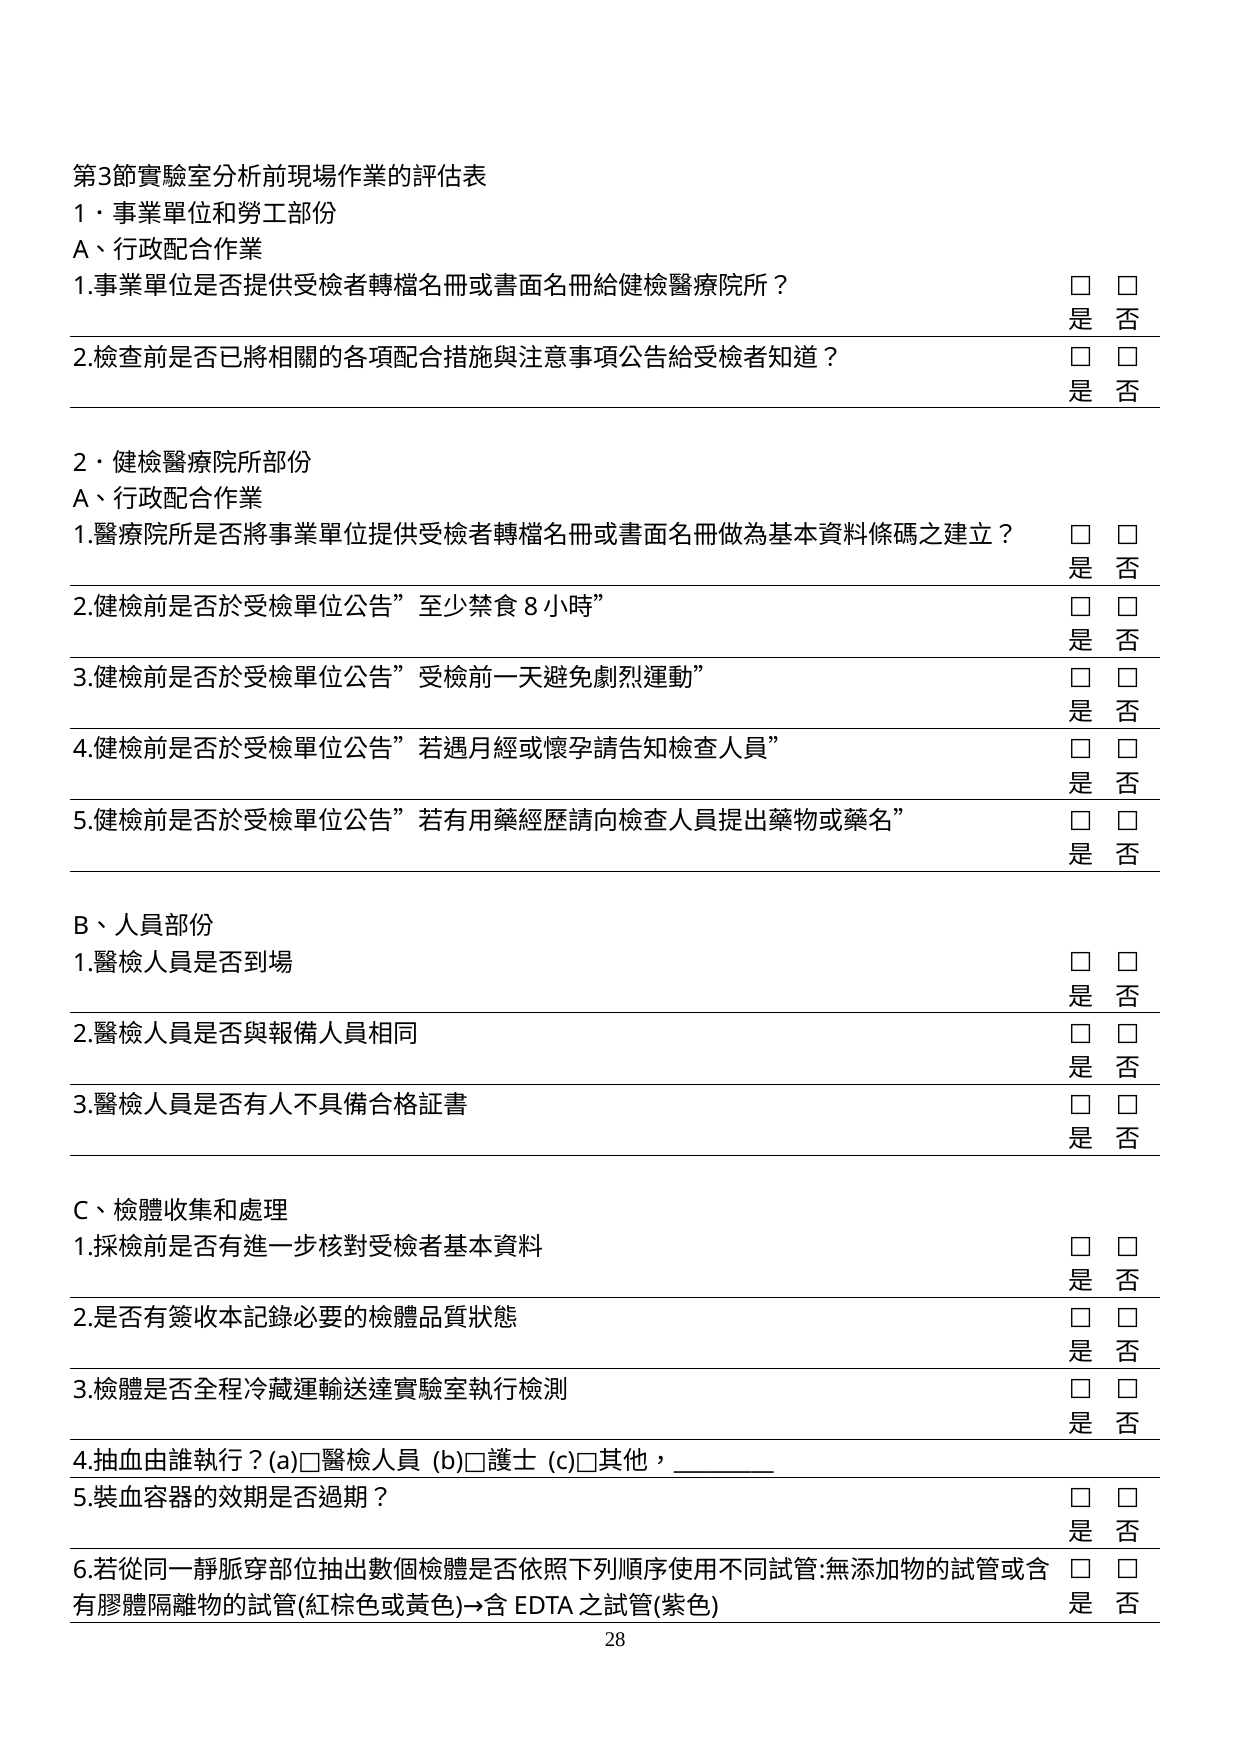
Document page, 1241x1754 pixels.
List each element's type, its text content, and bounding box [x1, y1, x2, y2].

table_cell 健檢前是否於受檢單位公告”至少禁食8小時” [70, 586, 1057, 657]
table_cell [1057, 942, 1066, 1012]
table_cell [1057, 1156, 1066, 1190]
table_cell □否 [1113, 942, 1160, 1012]
table_cell □是 [1066, 658, 1113, 728]
table_cell [1066, 1440, 1113, 1477]
table_cell [1057, 408, 1066, 442]
table_cell [1057, 906, 1066, 942]
table_cell □是 [1066, 266, 1113, 336]
table_cell [1113, 479, 1160, 515]
table_cell [1057, 658, 1066, 728]
table_cell □是 [1066, 1478, 1113, 1548]
table_cell □是 [1066, 800, 1113, 871]
table_header [1057, 157, 1066, 193]
table_cell □是 [1066, 515, 1113, 585]
table_cell [1057, 1369, 1066, 1439]
table_cell [1057, 1190, 1066, 1226]
table_cell [70, 408, 1057, 442]
table_cell 健檢前是否於受檢單位公告”若遇月經或懷孕請告知檢查人員” [70, 729, 1057, 799]
table_cell □是 [1066, 942, 1113, 1012]
table_cell 檢查前是否已將相關的各項配合措施與注意事項公告給受檢者知道？ [70, 337, 1057, 407]
table_cell □是 [1066, 586, 1113, 657]
table_cell 行政配合作業 [70, 229, 1057, 266]
table_cell [1113, 443, 1160, 479]
table_cell 健檢前是否於受檢單位公告”受檢前一天避免劇烈運動” [70, 658, 1057, 728]
table_cell □否 [1113, 1085, 1160, 1155]
table_cell [1057, 266, 1066, 336]
table_cell □是 [1066, 1549, 1113, 1622]
table_cell [1057, 1549, 1066, 1622]
table_cell □是 [1066, 1013, 1113, 1084]
table_cell 採檢前是否有進一步核對受檢者基本資料 [70, 1226, 1057, 1297]
table_cell [1113, 193, 1160, 229]
table_cell 是否有簽收本記錄必要的檢體品質狀態 [70, 1298, 1057, 1368]
table_cell [1066, 229, 1113, 266]
table_cell [1057, 872, 1066, 906]
table_cell 醫檢人員是否到場 [70, 942, 1057, 1012]
table_cell [1113, 906, 1160, 942]
table_cell 事業單位是否提供受檢者轉檔名冊或書面名冊給健檢醫療院所？ [70, 266, 1057, 336]
table_cell 檢體收集和處理 [70, 1190, 1057, 1226]
table_header 實驗室分析前現場作業的評估表 [70, 157, 1057, 193]
table_cell □是 [1066, 729, 1113, 799]
table_cell [1057, 515, 1066, 585]
table_cell [1057, 1226, 1066, 1297]
table_cell [1057, 1298, 1066, 1368]
table_cell [1066, 1156, 1113, 1190]
table_header [1113, 157, 1160, 193]
table_cell [70, 872, 1057, 906]
table_cell □否 [1113, 1298, 1160, 1368]
table_cell [1057, 193, 1066, 229]
table_cell [1066, 872, 1113, 906]
table_cell [1057, 1013, 1066, 1084]
table_cell 醫療院所是否將事業單位提供受檢者轉檔名冊或書面名冊做為基本資料條碼之建立？ [70, 515, 1057, 585]
table_cell [1057, 229, 1066, 266]
table_cell □是 [1066, 1369, 1113, 1439]
table_cell 醫檢人員是否與報備人員相同 [70, 1013, 1057, 1084]
table_cell [1066, 906, 1113, 942]
table_cell [1113, 1190, 1160, 1226]
table_cell □否 [1113, 729, 1160, 799]
table_cell □否 [1113, 1013, 1160, 1084]
table_cell [1066, 193, 1113, 229]
table_cell [1057, 729, 1066, 799]
table_cell □否 [1113, 658, 1160, 728]
table_cell [1057, 800, 1066, 871]
table_cell □否 [1113, 337, 1160, 407]
table_cell □是 [1066, 1298, 1113, 1368]
table_cell [1057, 586, 1066, 657]
table_cell □否 [1113, 1549, 1160, 1622]
table_cell □是 [1066, 337, 1113, 407]
table_cell 若從同一靜脈穿部位抽出數個檢體是否依照下列順序使用不同試管:無添加物的試管或含有膠體隔離物的試管(紅棕色或黃色)→含EDTA之試管(紫色) [70, 1549, 1057, 1622]
table_cell [1113, 872, 1160, 906]
table_cell 抽血由誰執行？(a)□醫檢人員 (b)□護士 (c)□其他，_________ [70, 1440, 1057, 1477]
table_cell [1066, 443, 1113, 479]
table_cell [70, 1156, 1057, 1190]
table_header [1066, 157, 1113, 193]
table_cell 裝血容器的效期是否過期？ [70, 1478, 1057, 1548]
table_cell [1057, 1085, 1066, 1155]
table_cell □否 [1113, 1226, 1160, 1297]
table_cell [1113, 1440, 1160, 1477]
table_cell [1057, 1440, 1066, 1477]
table_cell [1113, 1156, 1160, 1190]
table_cell 行政配合作業 [70, 479, 1057, 515]
table_cell [1113, 408, 1160, 442]
table_cell [1057, 443, 1066, 479]
table_cell 檢體是否全程冷藏運輸送達實驗室執行檢測 [70, 1369, 1057, 1439]
table_cell □否 [1113, 266, 1160, 336]
table_cell 事業單位和勞工部份 [70, 193, 1057, 229]
table_cell □是 [1066, 1085, 1113, 1155]
table_cell □否 [1113, 586, 1160, 657]
table_cell [1057, 479, 1066, 515]
table_cell [1066, 1190, 1113, 1226]
table_cell 健檢前是否於受檢單位公告”若有用藥經歷請向檢查人員提出藥物或藥名” [70, 800, 1057, 871]
table_cell [1066, 408, 1113, 442]
table_cell 健檢醫療院所部份 [70, 443, 1057, 479]
table_cell [1113, 229, 1160, 266]
table_cell [1057, 337, 1066, 407]
table_cell □否 [1113, 800, 1160, 871]
table_cell □否 [1113, 515, 1160, 585]
table_cell □否 [1113, 1478, 1160, 1548]
table_cell [1057, 1478, 1066, 1548]
table_cell 醫檢人員是否有人不具備合格証書 [70, 1085, 1057, 1155]
table_cell □是 [1066, 1226, 1113, 1297]
table_cell □否 [1113, 1369, 1160, 1439]
table_cell [1066, 479, 1113, 515]
table_cell 人員部份 [70, 906, 1057, 942]
